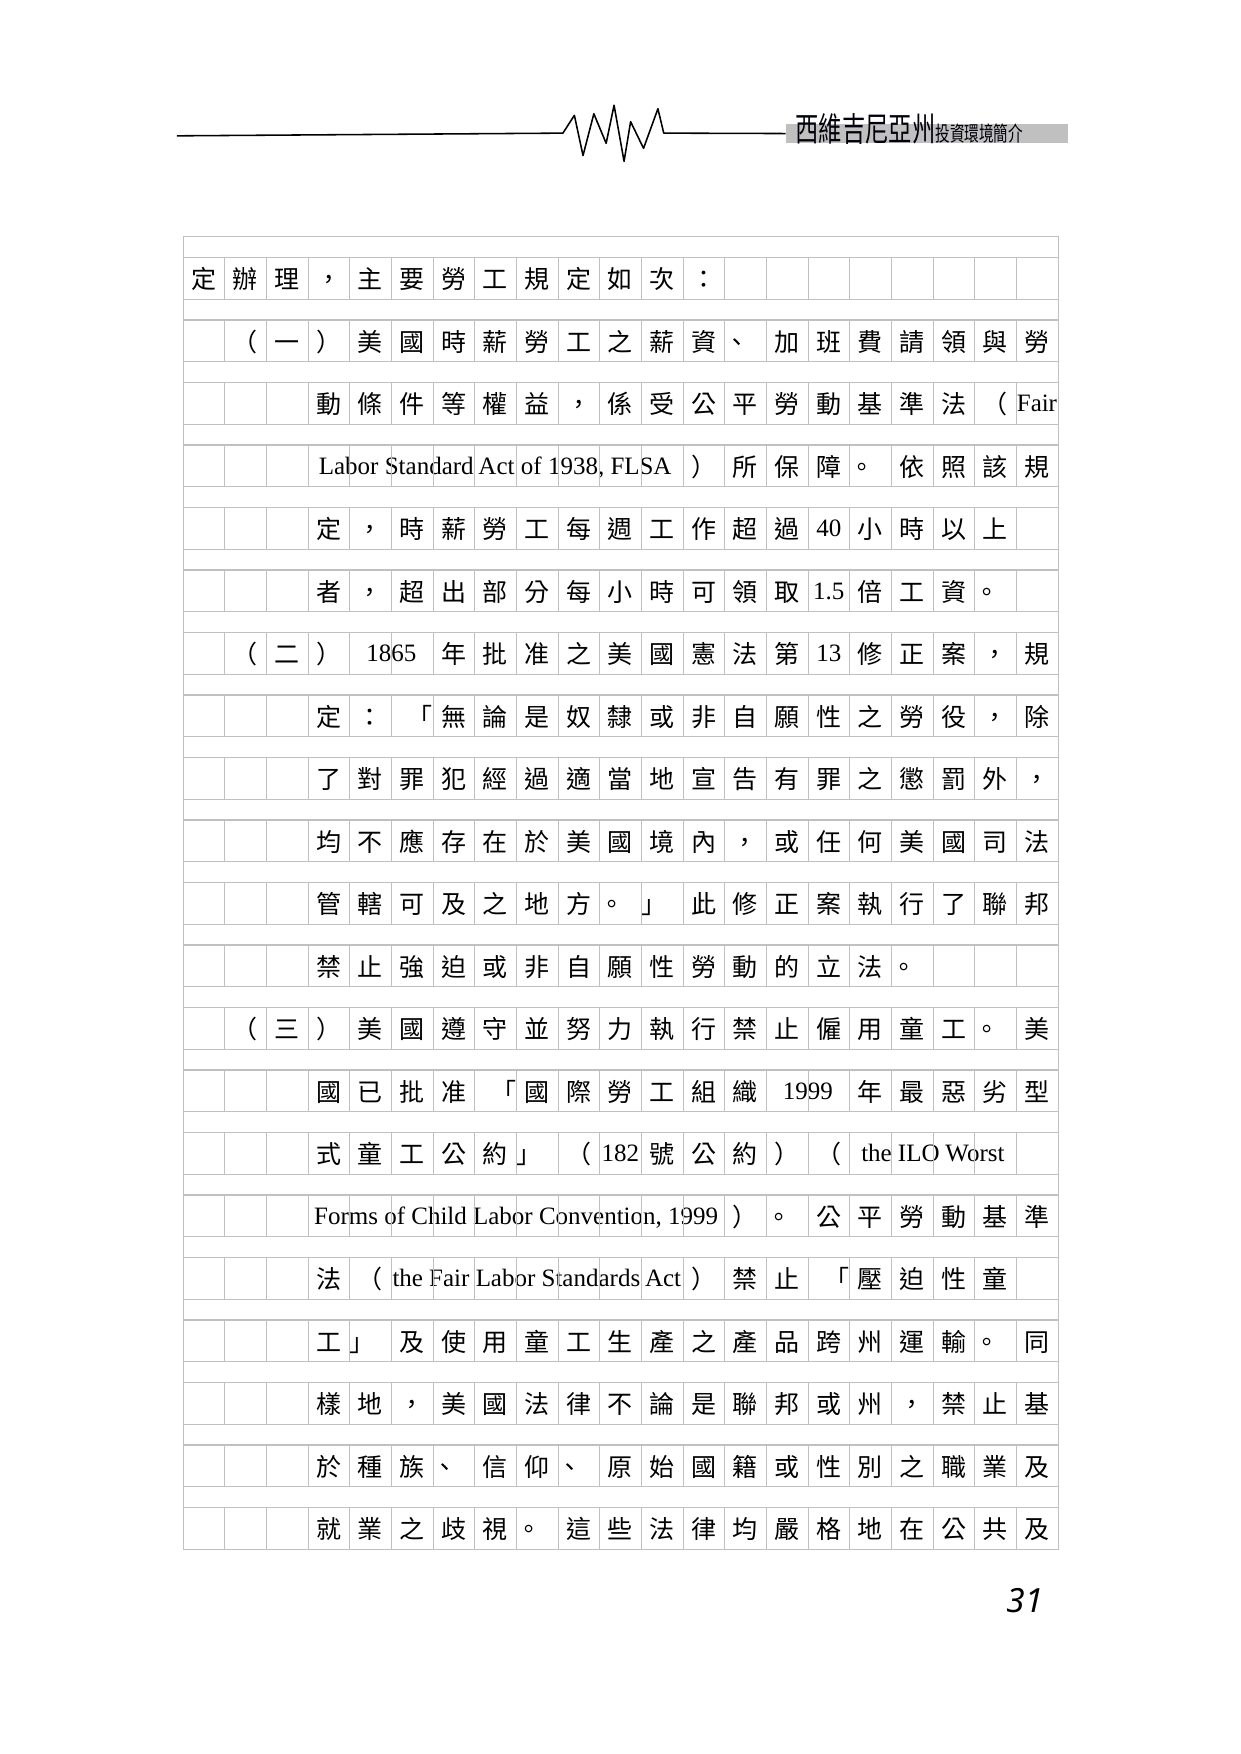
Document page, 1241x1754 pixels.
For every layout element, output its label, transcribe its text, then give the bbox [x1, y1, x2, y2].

text （三）美國遵守並努力執行禁止僱用童工。美國已批准「國際勞工組織1999年最惡劣型式童工公約」（182號公約）（the ILO Worst Forms of Child Labor Convention, 1999）。公平勞動基準法（the Fair Labor Standards Act）禁止「壓迫性童工」及使用童工生產之產品跨州運輸。同樣地，美國法律不論是聯邦或州，禁止基於種族、信仰、原始國籍或性別之職業及就業之歧視。這些法律均嚴格地在公共及私人部門執行，以確保工作無歧視。 [207, 1425, 1058, 1444]
text （三）美國遵守並努力執行禁止僱用童工。美國已批准「國際勞工組織1999年最惡劣型式童工公約」（182號公約）（the ILO Worst Forms of Child Labor Convention, 1999）。公平勞動基準法（the Fair Labor Standards Act）禁止「壓迫性童工」及使用童工生產之產品跨州運輸。同樣地，美國法律不論是聯邦或州，禁止基於種族、信仰、原始國籍或性別之職業及就業之歧視。這些法律均嚴格地在公共及私人部門執行，以確保工作無歧視。 [207, 987, 1058, 1007]
text [975, 258, 1016, 299]
text [809, 258, 849, 299]
text （二）1865年批准之美國憲法第13修正案，規定：「無論是奴隸或非自願性之勞役，除了對罪犯經過適當地宣告有罪之懲罰外，均不應存在於美國境內，或任何美國司法管轄可及之地方。」此修正案執行了聯邦禁止強迫或非自願性勞動的立法。 [207, 800, 1058, 819]
text （三）美國遵守並努力執行禁止僱用童工。美國已批准「國際勞工組織1999年最惡劣型式童工公約」（182號公約）（the ILO Worst Forms of Child Labor Convention, 1999）。公平勞動基準法（the Fair Labor Standards Act）禁止「壓迫性童工」及使用童工生產之產品跨州運輸。同樣地，美國法律不論是聯邦或州，禁止基於種族、信仰、原始國籍或性別之職業及就業之歧視。這些法律均嚴格地在公共及私人部門執行，以確保工作無歧視。 [207, 1362, 1058, 1382]
text （三）美國遵守並努力執行禁止僱用童工。美國已批准「國際勞工組織1999年最惡劣型式童工公約」（182號公約）（the ILO Worst Forms of Child Labor Convention, 1999）。公平勞動基準法（the Fair Labor Standards Act）禁止「壓迫性童工」及使用童工生產之產品跨州運輸。同樣地，美國法律不論是聯邦或州，禁止基於種族、信仰、原始國籍或性別之職業及就業之歧視。這些法律均嚴格地在公共及私人部門執行，以確保工作無歧視。 [207, 1050, 1058, 1069]
text 工 [475, 258, 516, 299]
text （一）美國時薪勞工之薪資、加班費請領與勞動條件等權益，係受公平勞動基準法（Fair Labor Standard Act of 1938, FLSA）所保障。依照該規定，時薪勞工每週工作超過40小時以上者，超出部分每小時可領取1.5倍工資。 [207, 300, 1058, 319]
text （三）美國遵守並努力執行禁止僱用童工。美國已批准「國際勞工組織1999年最惡劣型式童工公約」（182號公約）（the ILO Worst Forms of Child Labor Convention, 1999）。公平勞動基準法（the Fair Labor Standards Act）禁止「壓迫性童工」及使用童工生產之產品跨州運輸。同樣地，美國法律不論是聯邦或州，禁止基於種族、信仰、原始國籍或性別之職業及就業之歧視。這些法律均嚴格地在公共及私人部門執行，以確保工作無歧視。 [207, 1487, 1058, 1507]
text 理 [267, 258, 308, 299]
text 規 [517, 258, 558, 299]
text 勞 [434, 258, 474, 299]
text （三）美國遵守並努力執行禁止僱用童工。美國已批准「國際勞工組織1999年最惡劣型式童工公約」（182號公約）（the ILO Worst Forms of Child Labor Convention, 1999）。公平勞動基準法（the Fair Labor Standards Act）禁止「壓迫性童工」及使用童工生產之產品跨州運輸。同樣地，美國法律不論是聯邦或州，禁止基於種族、信仰、原始國籍或性別之職業及就業之歧視。這些法律均嚴格地在公共及私人部門執行，以確保工作無歧視。 [207, 1112, 1058, 1132]
text [850, 258, 891, 299]
text （三）美國遵守並努力執行禁止僱用童工。美國已批准「國際勞工組織1999年最惡劣型式童工公約」（182號公約）（the ILO Worst Forms of Child Labor Convention, 1999）。公平勞動基準法（the Fair Labor Standards Act）禁止「壓迫性童工」及使用童工生產之產品跨州運輸。同樣地，美國法律不論是聯邦或州，禁止基於種族、信仰、原始國籍或性別之職業及就業之歧視。這些法律均嚴格地在公共及私人部門執行，以確保工作無歧視。 [207, 1237, 1058, 1257]
text ： [684, 258, 724, 299]
text 定 [184, 258, 224, 299]
text [767, 258, 808, 299]
text （二）1865年批准之美國憲法第13修正案，規定：「無論是奴隸或非自願性之勞役，除了對罪犯經過適當地宣告有罪之懲罰外，均不應存在於美國境內，或任何美國司法管轄可及之地方。」此修正案執行了聯邦禁止強迫或非自願性勞動的立法。 [207, 737, 1058, 757]
text ， [309, 258, 349, 299]
text 如 [600, 258, 641, 299]
text [725, 258, 766, 299]
text 主 [350, 258, 391, 299]
text （一）美國時薪勞工之薪資、加班費請領與勞動條件等權益，係受公平勞動基準法（Fair Labor Standard Act of 1938, FLSA）所保障。依照該規定，時薪勞工每週工作超過40小時以上者，超出部分每小時可領取1.5倍工資。 [207, 487, 1058, 507]
text [184, 237, 1058, 257]
text [1017, 258, 1058, 299]
text [934, 258, 974, 299]
text （三）美國遵守並努力執行禁止僱用童工。美國已批准「國際勞工組織1999年最惡劣型式童工公約」（182號公約）（the ILO Worst Forms of Child Labor Convention, 1999）。公平勞動基準法（the Fair Labor Standards Act）禁止「壓迫性童工」及使用童工生產之產品跨州運輸。同樣地，美國法律不論是聯邦或州，禁止基於種族、信仰、原始國籍或性別之職業及就業之歧視。這些法律均嚴格地在公共及私人部門執行，以確保工作無歧視。 [207, 1175, 1058, 1194]
text 定 [559, 258, 599, 299]
text （一）美國時薪勞工之薪資、加班費請領與勞動條件等權益，係受公平勞動基準法（Fair Labor Standard Act of 1938, FLSA）所保障。依照該規定，時薪勞工每週工作超過40小時以上者，超出部分每小時可領取1.5倍工資。 [207, 550, 1058, 569]
text 次 [642, 258, 683, 299]
text （二）1865年批准之美國憲法第13修正案，規定：「無論是奴隸或非自願性之勞役，除了對罪犯經過適當地宣告有罪之懲罰外，均不應存在於美國境內，或任何美國司法管轄可及之地方。」此修正案執行了聯邦禁止強迫或非自願性勞動的立法。 [207, 612, 1058, 632]
text （二）1865年批准之美國憲法第13修正案，規定：「無論是奴隸或非自願性之勞役，除了對罪犯經過適當地宣告有罪之懲罰外，均不應存在於美國境內，或任何美國司法管轄可及之地方。」此修正案執行了聯邦禁止強迫或非自願性勞動的立法。 [207, 675, 1058, 694]
text （三）美國遵守並努力執行禁止僱用童工。美國已批准「國際勞工組織1999年最惡劣型式童工公約」（182號公約）（the ILO Worst Forms of Child Labor Convention, 1999）。公平勞動基準法（the Fair Labor Standards Act）禁止「壓迫性童工」及使用童工生產之產品跨州運輸。同樣地，美國法律不論是聯邦或州，禁止基於種族、信仰、原始國籍或性別之職業及就業之歧視。這些法律均嚴格地在公共及私人部門執行，以確保工作無歧視。 [207, 1300, 1058, 1319]
text 辦 [225, 258, 266, 299]
text （一）美國時薪勞工之薪資、加班費請領與勞動條件等權益，係受公平勞動基準法（Fair Labor Standard Act of 1938, FLSA）所保障。依照該規定，時薪勞工每週工作超過40小時以上者，超出部分每小時可領取1.5倍工資。 [207, 362, 1058, 382]
text 要 [392, 258, 433, 299]
text （一）美國時薪勞工之薪資、加班費請領與勞動條件等權益，係受公平勞動基準法（Fair Labor Standard Act of 1938, FLSA）所保障。依照該規定，時薪勞工每週工作超過40小時以上者，超出部分每小時可領取1.5倍工資。 [207, 425, 1058, 444]
text （二）1865年批准之美國憲法第13修正案，規定：「無論是奴隸或非自願性之勞役，除了對罪犯經過適當地宣告有罪之懲罰外，均不應存在於美國境內，或任何美國司法管轄可及之地方。」此修正案執行了聯邦禁止強迫或非自願性勞動的立法。 [207, 862, 1058, 882]
text [892, 258, 933, 299]
text （二）1865年批准之美國憲法第13修正案，規定：「無論是奴隸或非自願性之勞役，除了對罪犯經過適當地宣告有罪之懲罰外，均不應存在於美國境內，或任何美國司法管轄可及之地方。」此修正案執行了聯邦禁止強迫或非自願性勞動的立法。 [207, 925, 1058, 944]
